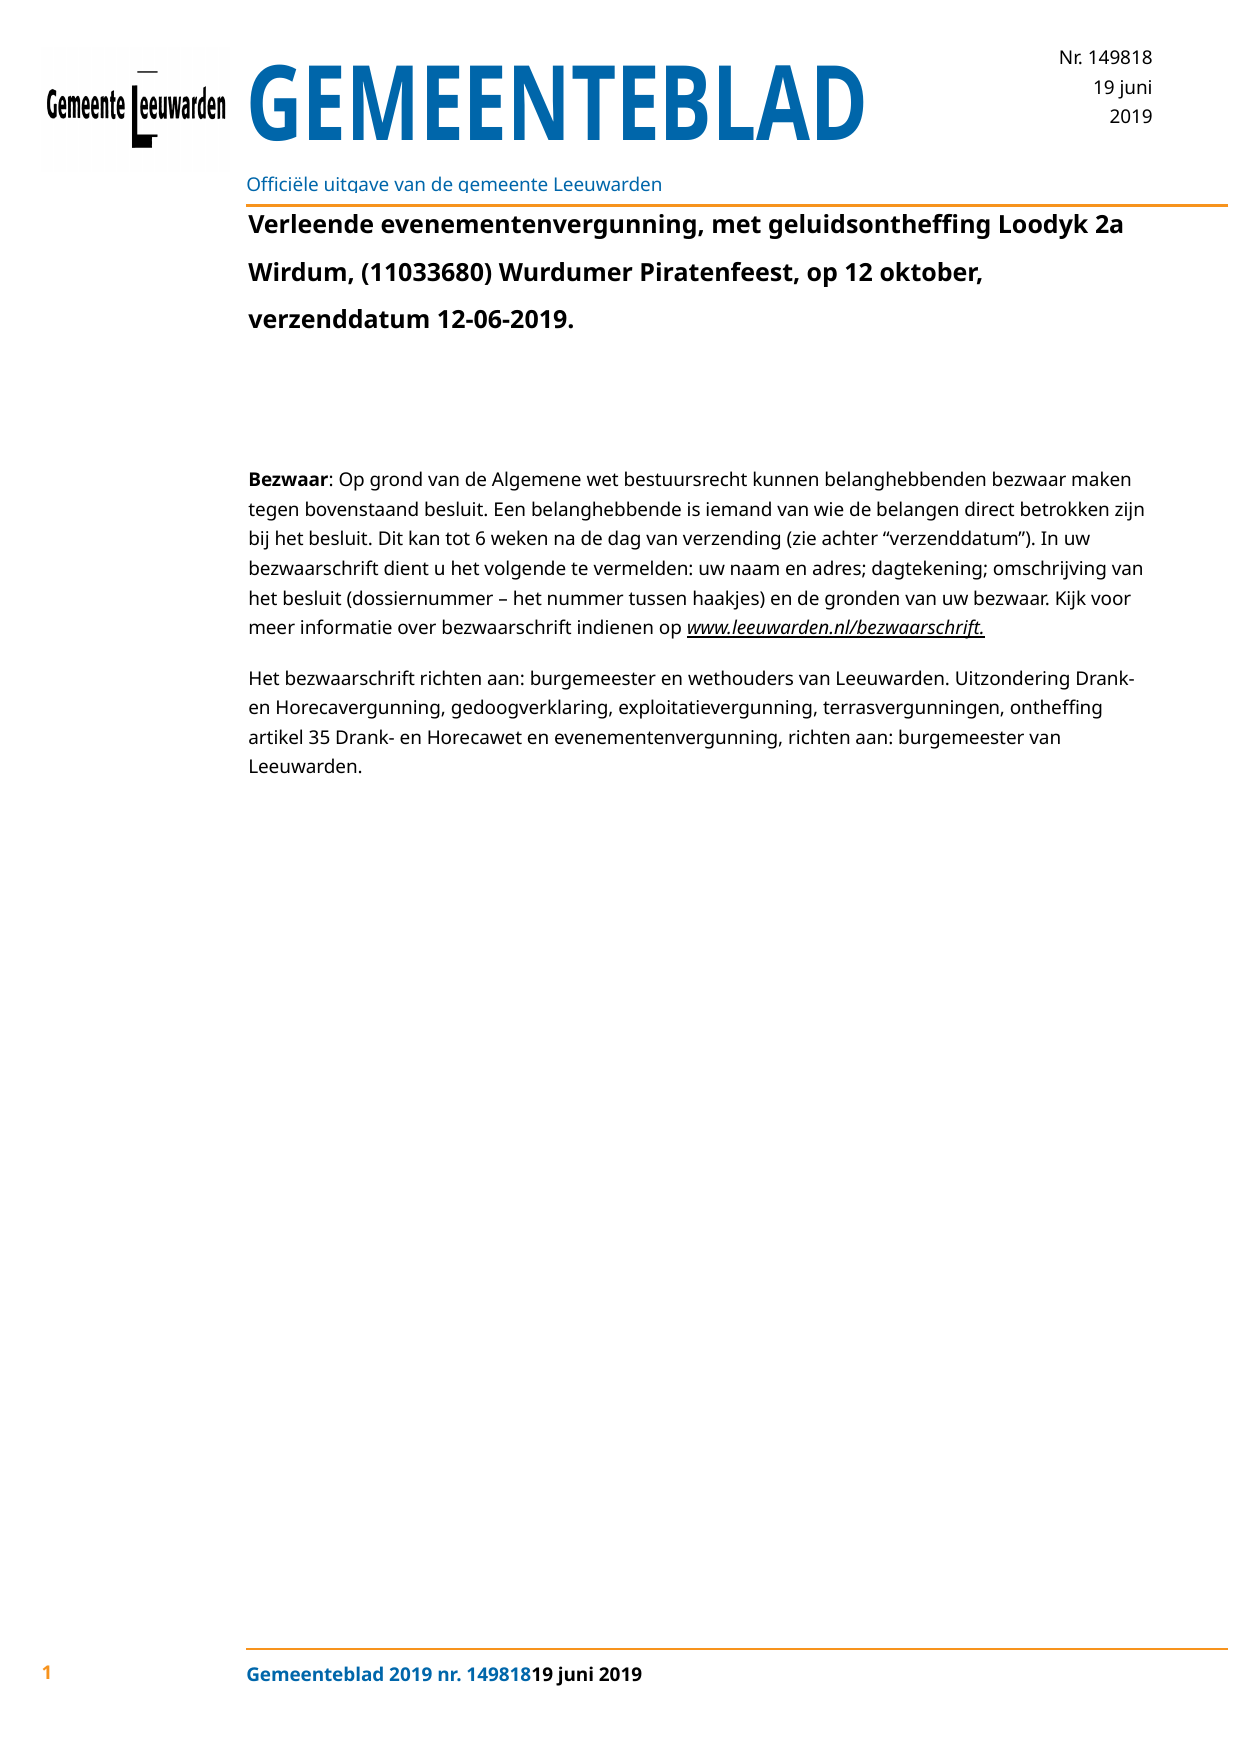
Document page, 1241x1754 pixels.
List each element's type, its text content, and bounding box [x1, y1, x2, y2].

text Het bezwaarschrift richten aan: burgemeester en wethouders van Leeuwarden. Uitzondering Drank- en Horecavergunning, gedoogverklaring, exploitatievergunning, terrasvergunningen, ontheffing artikel 35 Drank- en Horecawet en evenementenvergunning, richten aan: burgemeester van Leeuwarden. [248, 665, 1152, 779]
text Bezwaar: Op grond van de Algemene wet bestuursrecht kunnen belanghebbenden bezwaar maken tegen bovenstaand besluit. Een belanghebbende is iemand van wie de belangen direct betrokken zijn bij het besluit. Dit kan tot 6 weken na de dag van verzending (zie achter “verzenddatum”). In uw bezwaarschrift dient u het volgende te vermelden: uw naam en adres; dagtekening; omschrijving van het besluit (dossiernummer – het nummer tussen haakjes) en de gronden van uw bezwaar. Kijk voor meer informatie over bezwaarschrift indienen op www.leeuwarden.nl/bezwaarschrift. [248, 466, 1152, 640]
text Verleende evenementenvergunning, met geluidsontheffing Loodyk 2a Wirdum, (11033680) Wurdumer Piratenfeest, op 12 oktober, verzenddatum 12-06-2019. [248, 207, 1152, 336]
picture [41, 47, 231, 172]
